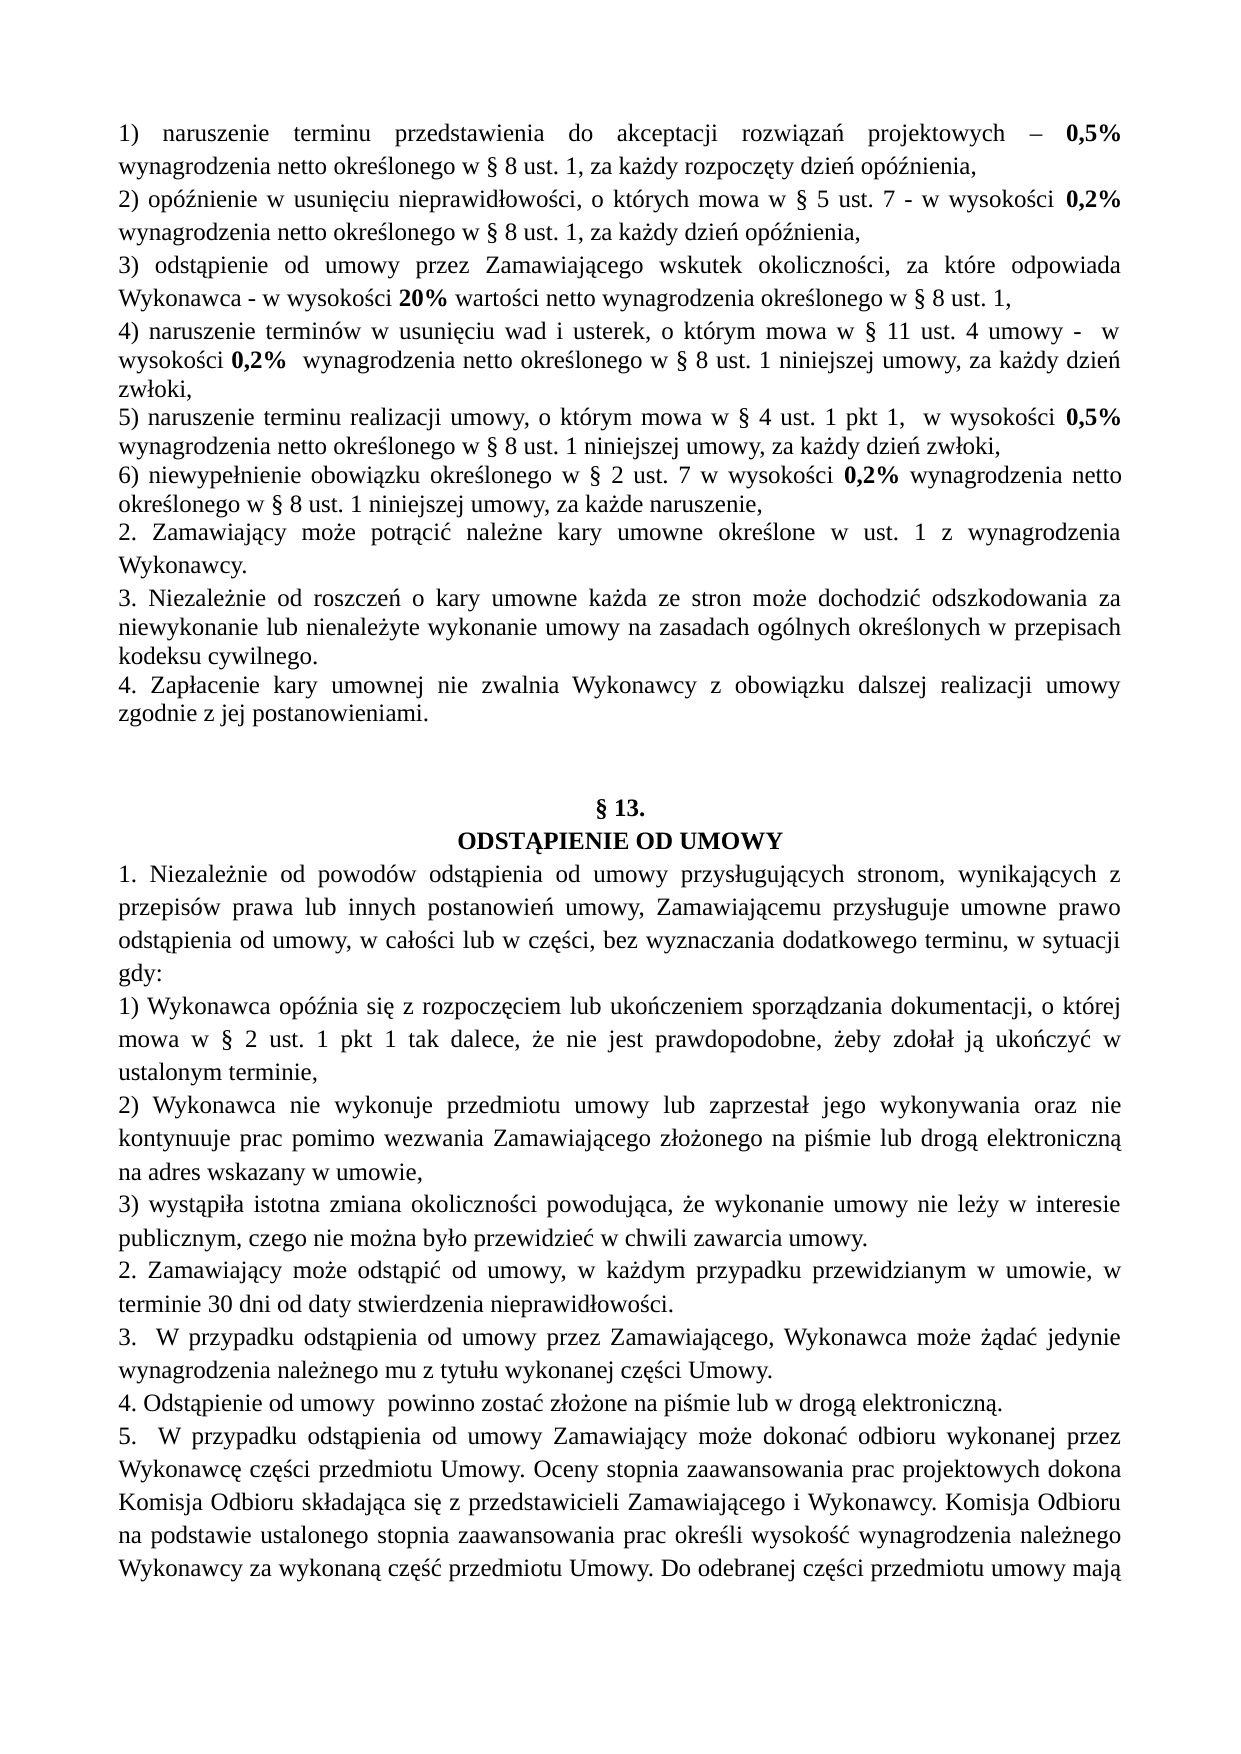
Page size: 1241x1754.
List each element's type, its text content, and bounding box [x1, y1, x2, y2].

text 3. Niezależnie od roszczeń o kary umowne każda ze stron może dochodzić odszkodowania za niewykonanie lub nienależyte wykonanie umowy na zasadach ogólnych określonych w przepisach kodeksu cywilnego. [118, 583, 1122, 670]
list 1) Wykonawca opóźnia się z rozpoczęciem lub ukończeniem sporządzania dokumentacji, o której mowa w § 2 ust. 1 pkt 1 tak dalece, że nie jest prawdopodobne, żeby zdołał ją ukończyć w ustalonym terminie, [118, 991, 1122, 1086]
text 4. Zapłacenie kary umownej nie zwalnia Wykonawcy z obowiązku dalszej realizacji umowy zgodnie z jej postanowieniami. [118, 670, 1122, 727]
list 1) naruszenie terminu przedstawienia do akceptacji rozwiązań projektowych – 0,5% wynagrodzenia netto określonego w § 8 ust. 1, za każdy rozpoczęty dzień opóźnienia, [118, 118, 1122, 180]
list 2) opóźnienie w usunięciu nieprawidłowości, o których mowa w § 5 ust. 7 - w wysokości 0,2% wynagrodzenia netto określonego w § 8 ust. 1, za każdy dzień opóźnienia, [118, 184, 1122, 246]
list 1. Niezależnie od powodów odstąpienia od umowy przysługujących stronom, wynikających z przepisów prawa lub innych postanowień umowy, Zamawiającemu przysługuje umowne prawo odstąpienia od umowy, w całości lub w części, bez wyznaczania dodatkowego terminu, w sytuacji gdy: [118, 859, 1122, 987]
list 2. Zamawiający może potrącić należne kary umowne określone w ust. 1 z wynagrodzenia Wykonawcy. [118, 517, 1122, 579]
text 4) naruszenie terminów w usunięciu wad i usterek, o którym mowa w § 11 ust. 4 umowy - w wysokości 0,2% wynagrodzenia netto określonego w § 8 ust. 1 niniejszej umowy, za każdy dzień zwłoki, [118, 316, 1122, 402]
list 3) wystąpiła istotna zmiana okoliczności powodująca, że wykonanie umowy nie leży w interesie publicznym, czego nie można było przewidzieć w chwili zawarcia umowy. [118, 1189, 1122, 1251]
list 5. W przypadku odstąpienia od umowy Zamawiający może dokonać odbioru wykonanej przez Wykonawcę części przedmiotu Umowy. Oceny stopnia zaawansowania prac projektowych dokona Komisja Odbioru składająca się z przedstawicieli Zamawiającego i Wykonawcy. Komisja Odbioru na podstawie ustalonego stopnia zaawansowania prac określi wysokość wynagrodzenia należnego Wykonawcy za wykonaną część przedmiotu Umowy. Do odebranej części przedmiotu umowy mają [118, 1421, 1122, 1582]
list 4. Odstąpienie od umowy powinno zostać złożone na piśmie lub w drogą elektroniczną. [118, 1388, 1122, 1416]
text ODSTĄPIENIE OD UMOWY [118, 826, 1122, 855]
text 6) niewypełnienie obowiązku określonego w § 2 ust. 7 w wysokości 0,2% wynagrodzenia netto określonego w § 8 ust. 1 niniejszej umowy, za każde naruszenie, [118, 460, 1122, 517]
list 3) odstąpienie od umowy przez Zamawiającego wskutek okoliczności, za które odpowiada Wykonawca - w wysokości 20% wartości netto wynagrodzenia określonego w § 8 ust. 1, [118, 250, 1122, 312]
list 2) Wykonawca nie wykonuje przedmiotu umowy lub zaprzestał jego wykonywania oraz nie kontynuuje prac pomimo wezwania Zamawiającego złożonego na piśmie lub drogą elektroniczną na adres wskazany w umowie, [118, 1091, 1122, 1185]
list 3. W przypadku odstąpienia od umowy przez Zamawiającego, Wykonawca może żądać jedynie wynagrodzenia należnego mu z tytułu wykonanej części Umowy. [118, 1322, 1122, 1383]
list 2. Zamawiający może odstąpić od umowy, w każdym przypadku przewidzianym w umowie, w terminie 30 dni od daty stwierdzenia nieprawidłowości. [118, 1256, 1122, 1317]
text § 13. [118, 793, 1122, 822]
text 5) naruszenie terminu realizacji umowy, o którym mowa w § 4 ust. 1 pkt 1, w wysokości 0,5% wynagrodzenia netto określonego w § 8 ust. 1 niniejszej umowy, za każdy dzień zwłoki, [118, 402, 1122, 460]
